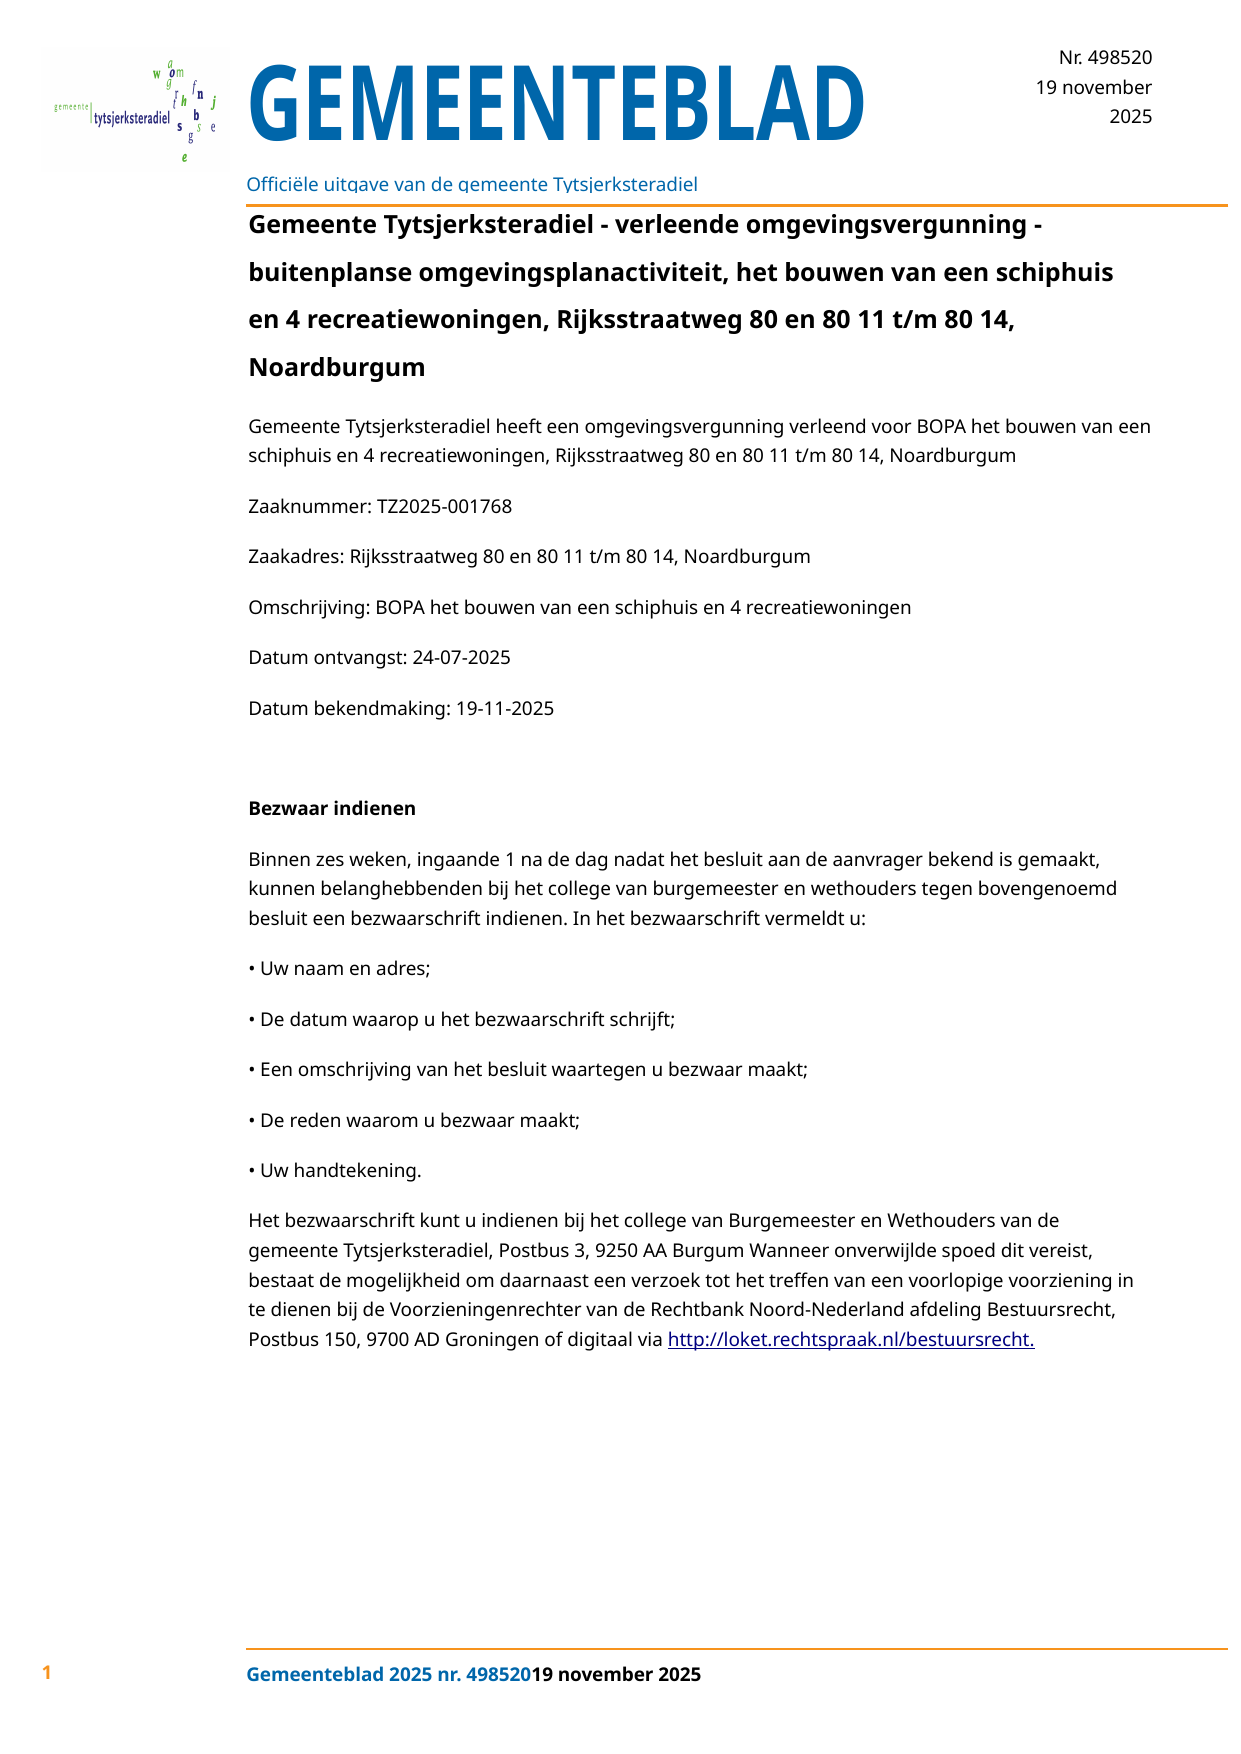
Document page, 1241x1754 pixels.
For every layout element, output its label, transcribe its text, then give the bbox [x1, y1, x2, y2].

text Binnen zes weken, ingaande 1 na de dag nadat het besluit aan de aanvrager bekend is gemaakt, kunnen belanghebbenden bij het college van burgemeester en wethouders tegen bovengenoemd besluit een bezwaarschrift indienen. In het bezwaarschrift vermeldt u: [248, 846, 1152, 931]
picture [41, 47, 231, 172]
text Datum bekendmaking: 19-11-2025 [248, 695, 1152, 721]
text Gemeente Tytsjerksteradiel - verleende omgevingsvergunning - buitenplanse omgevingsplanactiviteit, het bouwen van een schiphuis en 4 recreatiewoningen, Rijksstraatweg 80 en 80 11 t/m 80 14, Noardburgum [248, 207, 1152, 384]
text • De reden waarom u bezwaar maakt; [248, 1107, 1152, 1133]
text Het bezwaarschrift kunt u indienen bij het college van Burgemeester en Wethouders van de gemeente Tytsjerksteradiel, Postbus 3, 9250 AA Burgum Wanneer onverwijlde spoed dit vereist, bestaat de mogelijkheid om daarnaast een verzoek tot het treffen van een voorlopige voorziening in te dienen bij de Voorzieningenrechter van de Rechtbank Noord-Nederland afdeling Bestuursrecht, Postbus 150, 9700 AD Groningen of digitaal via http://loket.rechtspraak.nl/bestuursrecht. [248, 1208, 1152, 1352]
text • De datum waarop u het bezwaarschrift schrijft; [248, 1006, 1152, 1032]
text Omschrijving: BOPA het bouwen van een schiphuis en 4 recreatiewoningen [248, 594, 1152, 620]
text • Uw naam en adres; [248, 956, 1152, 981]
text Zaaknummer: TZ2025-001768 [248, 493, 1152, 519]
text Datum ontvangst: 24-07-2025 [248, 644, 1152, 670]
text Gemeente Tytsjerksteradiel heeft een omgevingsvergunning verleend voor BOPA het bouwen van een schiphuis en 4 recreatiewoningen, Rijksstraatweg 80 en 80 11 t/m 80 14, Noardburgum [248, 413, 1152, 468]
text Bezwaar indienen [248, 796, 1152, 821]
text • Een omschrijving van het besluit waartegen u bezwaar maakt; [248, 1056, 1152, 1082]
text • Uw handtekening. [248, 1157, 1152, 1183]
text Zaakadres: Rijksstraatweg 80 en 80 11 t/m 80 14, Noardburgum [248, 543, 1152, 569]
